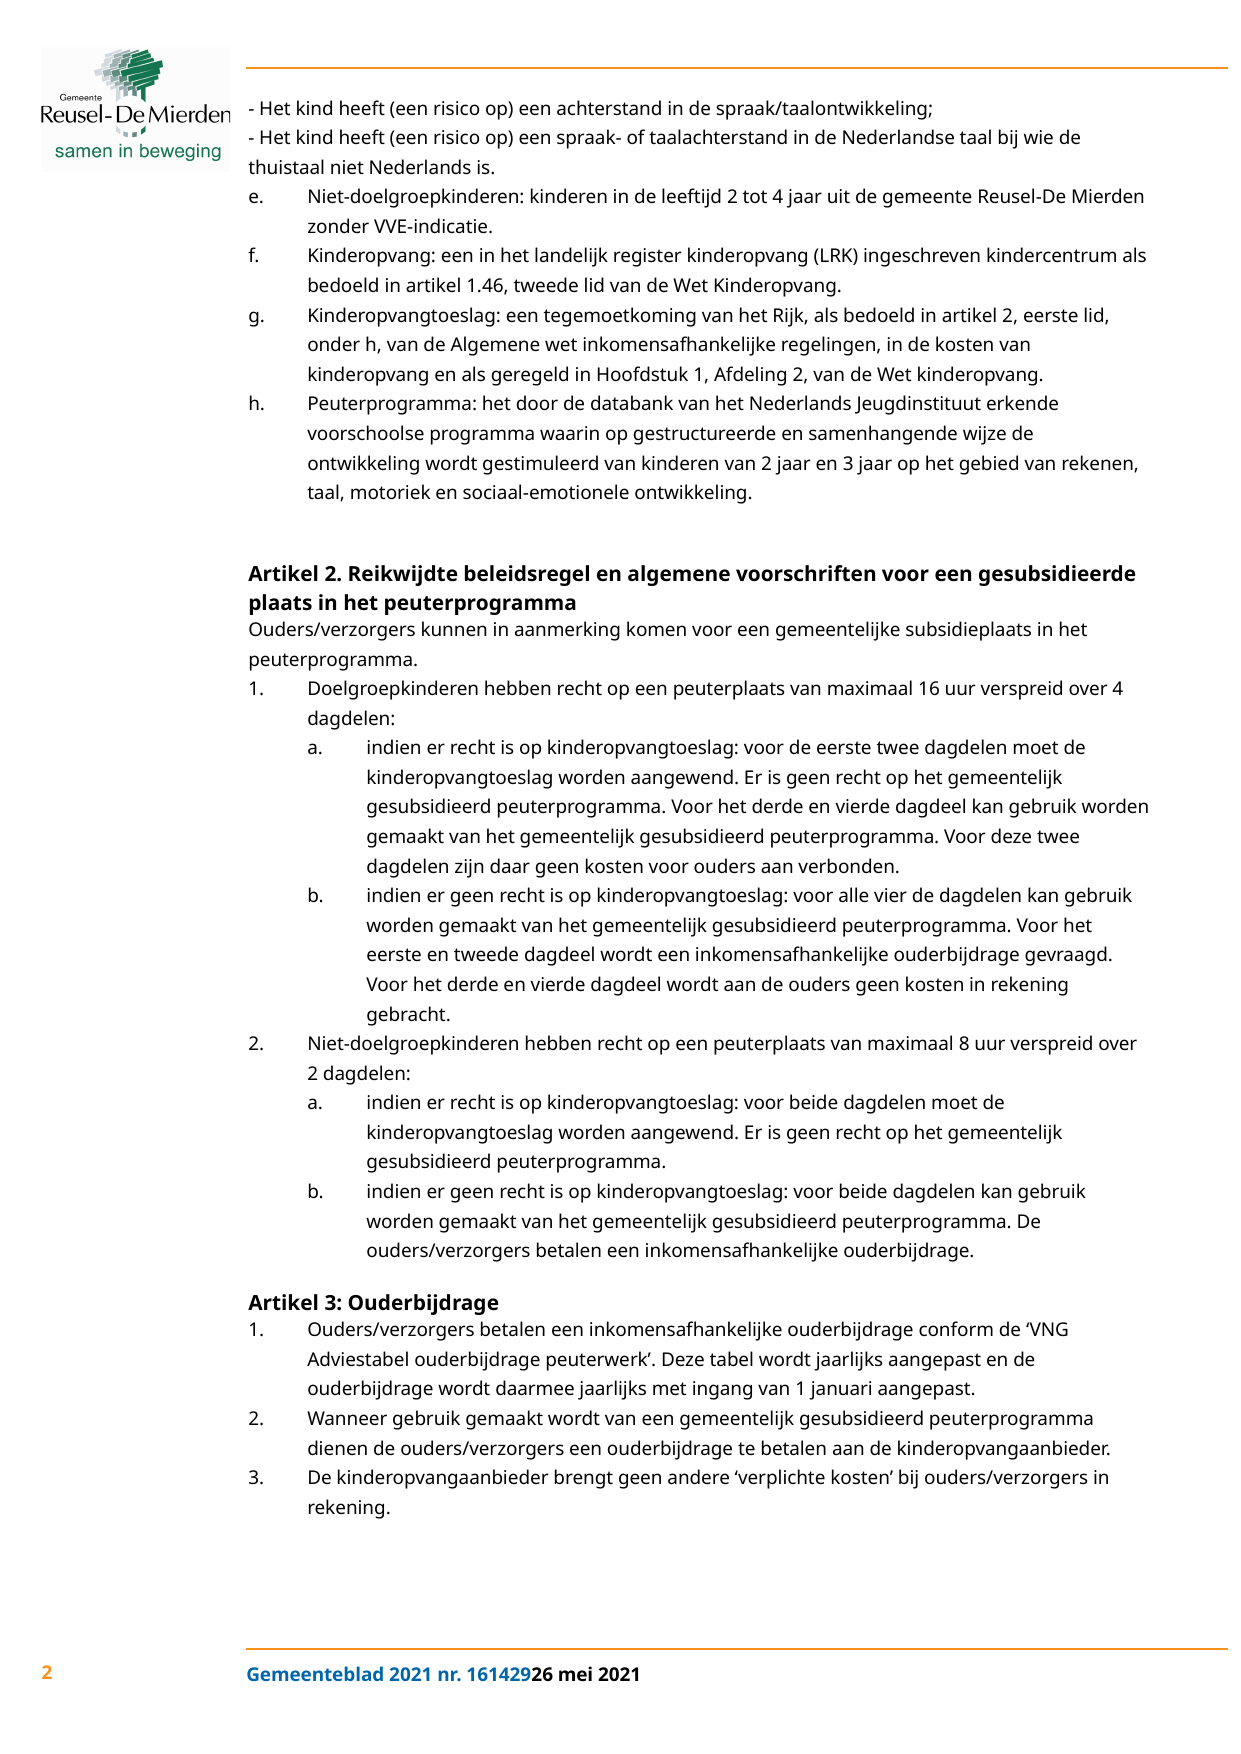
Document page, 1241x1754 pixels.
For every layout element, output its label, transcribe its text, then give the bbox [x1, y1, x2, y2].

text Ouders/verzorgers kunnen in aanmerking komen voor een gemeentelijke subsidieplaats in het peuterprogramma. [248, 616, 1152, 672]
list Kinderopvangtoeslag: een tegemoetkoming van het Rijk, als bedoeld in artikel 2, eerste lid, onder h, van de Algemene wet inkomensafhankelijke regelingen, in de kosten van kinderopvang en als geregeld in Hoofdstuk 1, Afdeling 2, van de Wet kinderopvang. [248, 302, 1152, 387]
picture [41, 47, 231, 172]
list De kinderopvangaanbieder brengt geen andere ‘verplichte kosten’ bij ouders/verzorgers in rekening. [248, 1464, 1152, 1519]
text - Het kind heeft (een risico op) een spraak- of taalachterstand in de Nederlandse taal bij wie de thuistaal niet Nederlands is. [248, 124, 1152, 180]
list indien er recht is op kinderopvangtoeslag: voor de eerste twee dagdelen moet de kinderopvangtoeslag worden aangewend. Er is geen recht op het gemeentelijk gesubsidieerd peuterprogramma. Voor het derde en vierde dagdeel kan gebruik worden gemaakt van het gemeentelijk gesubsidieerd peuterprogramma. Voor deze twee dagdelen zijn daar geen kosten voor ouders aan verbonden. [307, 734, 1152, 879]
list Doelgroepkinderen hebben recht op een peuterplaats van maximaal 16 uur verspreid over 4 dagdelen: [248, 675, 1152, 731]
list indien er geen recht is op kinderopvangtoeslag: voor beide dagdelen kan gebruik worden gemaakt van het gemeentelijk gesubsidieerd peuterprogramma. De ouders/verzorgers betalen een inkomensafhankelijke ouderbijdrage. [307, 1178, 1152, 1263]
list Ouders/verzorgers betalen een inkomensafhankelijke ouderbijdrage conform de ‘VNG Adviestabel ouderbijdrage peuterwerk’. Deze tabel wordt jaarlijks aangepast en de ouderbijdrage wordt daarmee jaarlijks met ingang van 1 januari aangepast. [248, 1316, 1152, 1401]
list Wanneer gebruik gemaakt wordt van een gemeentelijk gesubsidieerd peuterprogramma dienen de ouders/verzorgers een ouderbijdrage te betalen aan de kinderopvangaanbieder. [248, 1405, 1152, 1460]
list indien er recht is op kinderopvangtoeslag: voor beide dagdelen moet de kinderopvangtoeslag worden aangewend. Er is geen recht op het gemeentelijk gesubsidieerd peuterprogramma. [307, 1089, 1152, 1174]
text Artikel 2. Reikwijdte beleidsregel en algemene voorschriften voor een gesubsidieerde plaats in het peuterprogramma [248, 559, 1152, 616]
list indien er geen recht is op kinderopvangtoeslag: voor alle vier de dagdelen kan gebruik worden gemaakt van het gemeentelijk gesubsidieerd peuterprogramma. Voor het eerste en tweede dagdeel wordt een inkomensafhankelijke ouderbijdrage gevraagd. Voor het derde en vierde dagdeel wordt aan de ouders geen kosten in rekening gebracht. [307, 882, 1152, 1027]
list Peuterprogramma: het door de databank van het Nederlands Jeugdinstituut erkende voorschoolse programma waarin op gestructureerde en samenhangende wijze de ontwikkeling wordt gestimuleerd van kinderen van 2 jaar en 3 jaar op het gebied van rekenen, taal, motoriek en sociaal-emotionele ontwikkeling. [248, 391, 1152, 505]
text - Het kind heeft (een risico op) een achterstand in de spraak/taalontwikkeling; [248, 95, 1152, 121]
list Niet-doelgroepkinderen hebben recht op een peuterplaats van maximaal 8 uur verspreid over 2 dagdelen: [248, 1030, 1152, 1086]
list Kinderopvang: een in het landelijk register kinderopvang (LRK) ingeschreven kindercentrum als bedoeld in artikel 1.46, tweede lid van de Wet Kinderopvang. [248, 243, 1152, 298]
text Artikel 3: Ouderbijdrage [248, 1288, 1152, 1316]
list Niet-doelgroepkinderen: kinderen in de leeftijd 2 tot 4 jaar uit de gemeente Reusel-De Mierden zonder VVE-indicatie. [248, 183, 1152, 239]
